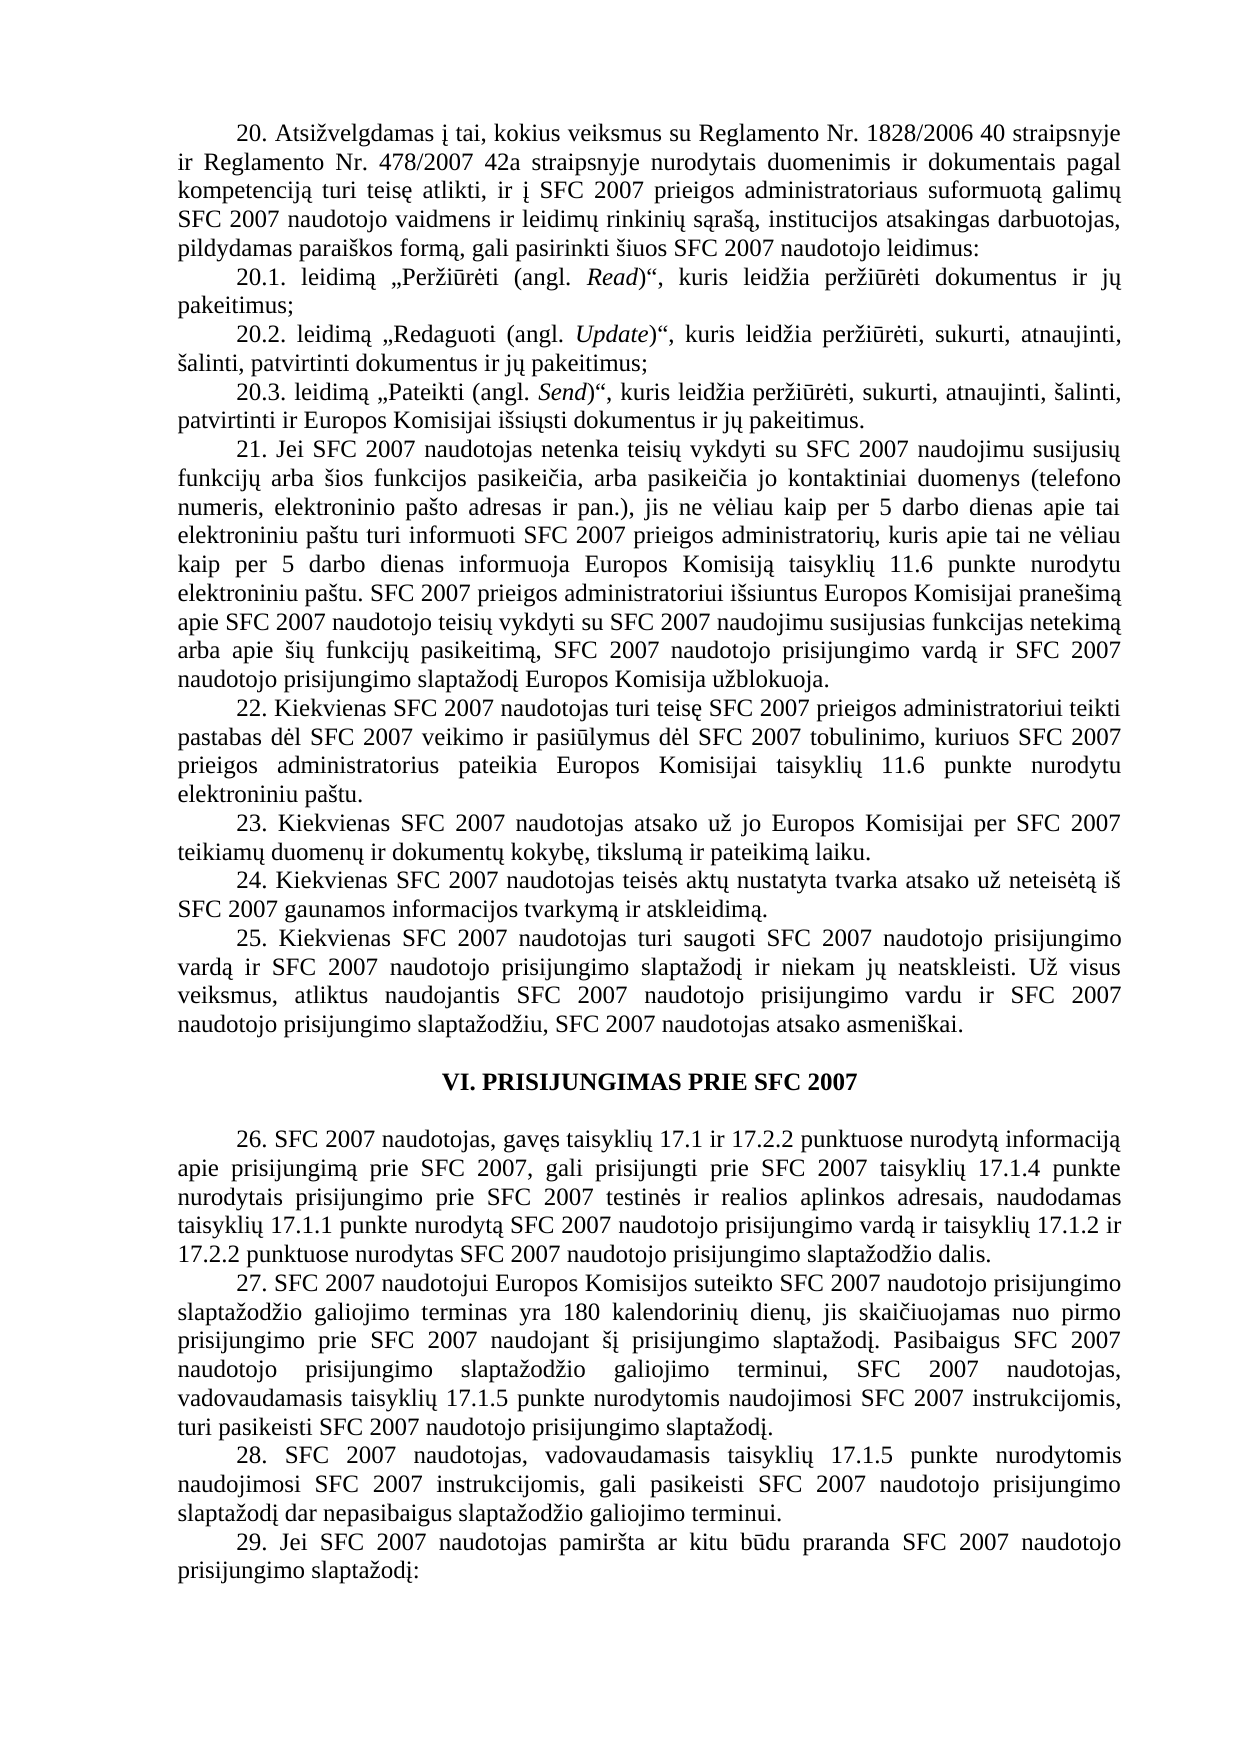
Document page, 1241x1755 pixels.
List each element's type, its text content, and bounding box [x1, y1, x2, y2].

text 20.1. leidimą „Peržiūrėti (angl. Read)“, kuris leidžia peržiūrėti dokumentus ir jų pakeitimus; [177, 262, 1122, 319]
text 20. Atsižvelgdamas į tai, kokius veiksmus su Reglamento Nr. 1828/2006 40 straipsnyje ir Reglamento Nr. 478/2007 42a straipsnyje nurodytais duomenimis ir dokumentais pagal kompetenciją turi teisę atlikti, ir į SFC 2007 prieigos administratoriaus suformuotą galimų SFC 2007 naudotojo vaidmens ir leidimų rinkinių sąrašą, institucijos atsakingas darbuotojas, pildydamas paraiškos formą, gali pasirinkti šiuos SFC 2007 naudotojo leidimus: [177, 118, 1122, 262]
text 25. Kiekvienas SFC 2007 naudotojas turi saugoti SFC 2007 naudotojo prisijungimo vardą ir SFC 2007 naudotojo prisijungimo slaptažodį ir niekam jų neatskleisti. Už visus veiksmus, atliktus naudojantis SFC 2007 naudotojo prisijungimo vardu ir SFC 2007 naudotojo prisijungimo slaptažodžiu, SFC 2007 naudotojas atsako asmeniškai. [177, 923, 1122, 1038]
text 21. Jei SFC 2007 naudotojas netenka teisių vykdyti su SFC 2007 naudojimu susijusių funkcijų arba šios funkcijos pasikeičia, arba pasikeičia jo kontaktiniai duomenys (telefono numeris, elektroninio pašto adresas ir pan.), jis ne vėliau kaip per 5 darbo dienas apie tai elektroniniu paštu turi informuoti SFC 2007 prieigos administratorių, kuris apie tai ne vėliau kaip per 5 darbo dienas informuoja Europos Komisiją taisyklių 11.6 punkte nurodytu elektroniniu paštu. SFC 2007 prieigos administratoriui išsiuntus Europos Komisijai pranešimą apie SFC 2007 naudotojo teisių vykdyti su SFC 2007 naudojimu susijusias funkcijas netekimą arba apie šių funkcijų pasikeitimą, SFC 2007 naudotojo prisijungimo vardą ir SFC 2007 naudotojo prisijungimo slaptažodį Europos Komisija užblokuoja. [177, 434, 1122, 693]
text 27. SFC 2007 naudotojui Europos Komisijos suteikto SFC 2007 naudotojo prisijungimo slaptažodžio galiojimo terminas yra 180 kalendorinių dienų, jis skaičiuojamas nuo pirmo prisijungimo prie SFC 2007 naudojant šį prisijungimo slaptažodį. Pasibaigus SFC 2007 naudotojo prisijungimo slaptažodžio galiojimo terminui, SFC 2007 naudotojas, vadovaudamasis taisyklių 17.1.5 punkte nurodytomis naudojimosi SFC 2007 instrukcijomis, turi pasikeisti SFC 2007 naudotojo prisijungimo slaptažodį. [177, 1268, 1122, 1441]
text 24. Kiekvienas SFC 2007 naudotojas teisės aktų nustatyta tvarka atsako už neteisėtą iš SFC 2007 gaunamos informacijos tvarkymą ir atskleidimą. [177, 866, 1122, 923]
text 23. Kiekvienas SFC 2007 naudotojas atsako už jo Europos Komisijai per SFC 2007 teikiamų duomenų ir dokumentų kokybę, tikslumą ir pateikimą laiku. [177, 808, 1122, 866]
text 20.2. leidimą „Redaguoti (angl. Update)“, kuris leidžia peržiūrėti, sukurti, atnaujinti, šalinti, patvirtinti dokumentus ir jų pakeitimus; [177, 319, 1122, 377]
text 26. SFC 2007 naudotojas, gavęs taisyklių 17.1 ir 17.2.2 punktuose nurodytą informaciją apie prisijungimą prie SFC 2007, gali prisijungti prie SFC 2007 taisyklių 17.1.4 punkte nurodytais prisijungimo prie SFC 2007 testinės ir realios aplinkos adresais, naudodamas taisyklių 17.1.1 punkte nurodytą SFC 2007 naudotojo prisijungimo vardą ir taisyklių 17.1.2 ir 17.2.2 punktuose nurodytas SFC 2007 naudotojo prisijungimo slaptažodžio dalis. [177, 1124, 1122, 1268]
text 29. Jei SFC 2007 naudotojas pamiršta ar kitu būdu praranda SFC 2007 naudotojo prisijungimo slaptažodį: [177, 1527, 1122, 1584]
text VI. PRISIJUNGIMAS PRIE SFC 2007 [177, 1067, 1122, 1096]
text 22. Kiekvienas SFC 2007 naudotojas turi teisę SFC 2007 prieigos administratoriui teikti pastabas dėl SFC 2007 veikimo ir pasiūlymus dėl SFC 2007 tobulinimo, kuriuos SFC 2007 prieigos administratorius pateikia Europos Komisijai taisyklių 11.6 punkte nurodytu elektroniniu paštu. [177, 693, 1122, 808]
text 20.3. leidimą „Pateikti (angl. Send)“, kuris leidžia peržiūrėti, sukurti, atnaujinti, šalinti, patvirtinti ir Europos Komisijai išsiųsti dokumentus ir jų pakeitimus. [177, 377, 1122, 434]
text 28. SFC 2007 naudotojas, vadovaudamasis taisyklių 17.1.5 punkte nurodytomis naudojimosi SFC 2007 instrukcijomis, gali pasikeisti SFC 2007 naudotojo prisijungimo slaptažodį dar nepasibaigus slaptažodžio galiojimo terminui. [177, 1441, 1122, 1527]
